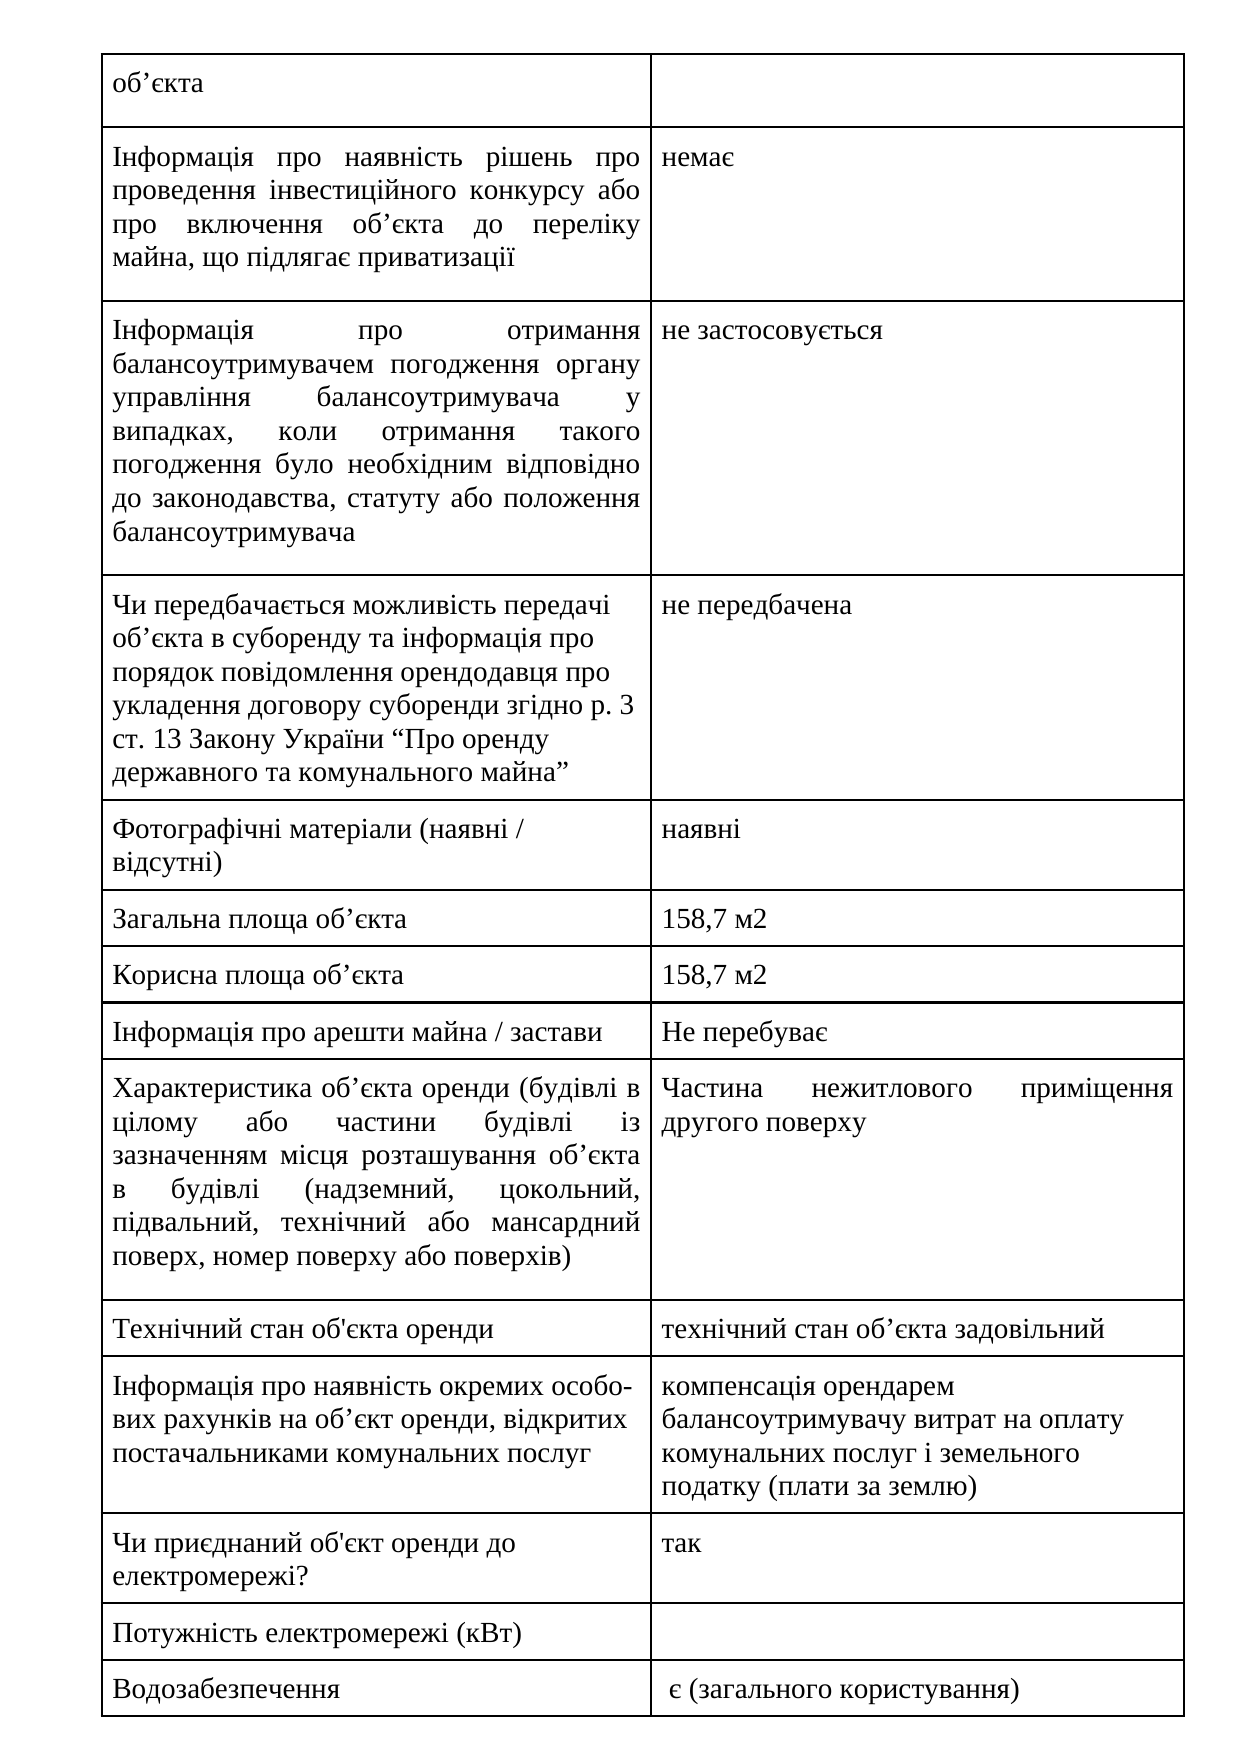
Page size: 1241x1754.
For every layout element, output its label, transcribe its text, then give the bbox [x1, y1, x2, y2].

table_cell Не перебуває [652, 1004, 1183, 1058]
table_cell об’єкта [103, 55, 650, 126]
table_cell 158,7 м2 [652, 891, 1183, 945]
table_cell Інформація про наявність окремих особо-вих рахунків на об’єкт оренди, відкритих постачальниками комунальних послуг [103, 1357, 650, 1512]
table_cell Водозабезпечення [103, 1661, 650, 1715]
table_cell Інформація про наявність рішень про проведення інвестиційного конкурсу або про включення об’єкта до переліку майна, що підлягає приватизації [103, 128, 650, 300]
table_cell технічний стан об’єкта задовільний [652, 1301, 1183, 1355]
table_cell Потужність електромережі (кВт) [103, 1604, 650, 1659]
table_cell наявні [652, 801, 1183, 888]
table_cell Інформація про арешти майна / застави [103, 1004, 650, 1058]
table_cell Корисна площа об’єкта [103, 947, 650, 1001]
table_cell не застосовується [652, 302, 1183, 574]
table_cell Частина нежитлового приміщення другого поверху [652, 1060, 1183, 1299]
table_cell 158,7 м2 [652, 947, 1183, 1001]
table_cell Характеристика об’єкта оренди (будівлі в цілому або частини будівлі із зазначенням місця розташування об’єкта в будівлі (надземний, цокольний, підвальний, технічний або мансардний поверх, номер поверху або поверхів) [103, 1060, 650, 1299]
table_cell так [652, 1514, 1183, 1602]
table_cell не передбачена [652, 576, 1183, 798]
table_cell Чи приєднаний об'єкт оренди до електромережі? [103, 1514, 650, 1602]
table_cell компенсація орендарем балансоутримувачу витрат на оплату комунальних послуг і земельного податку (плати за землю) [652, 1357, 1183, 1512]
table_cell Фотографічні матеріали (наявні / відсутні) [103, 801, 650, 888]
table_cell [652, 55, 1183, 126]
table_cell Чи передбачається можливість передачі об’єкта в суборенду та інформація про порядок повідомлення орендодавця про укладення договору суборенди згідно р. 3 ст. 13 Закону України “Про оренду державного та комунального майна” [103, 576, 650, 798]
table_cell є (загального користування) [652, 1661, 1183, 1715]
table_cell [652, 1604, 1183, 1659]
table_cell Технічний стан об'єкта оренди [103, 1301, 650, 1355]
table_cell немає [652, 128, 1183, 300]
table_cell Інформація про отримання балансоутримувачем погодження органу управління балансоутримувача у випадках, коли отримання такого погодження було необхідним відповідно до законодавства, статуту або положення балансоутримувача [103, 302, 650, 574]
table_cell Загальна площа об’єкта [103, 891, 650, 945]
